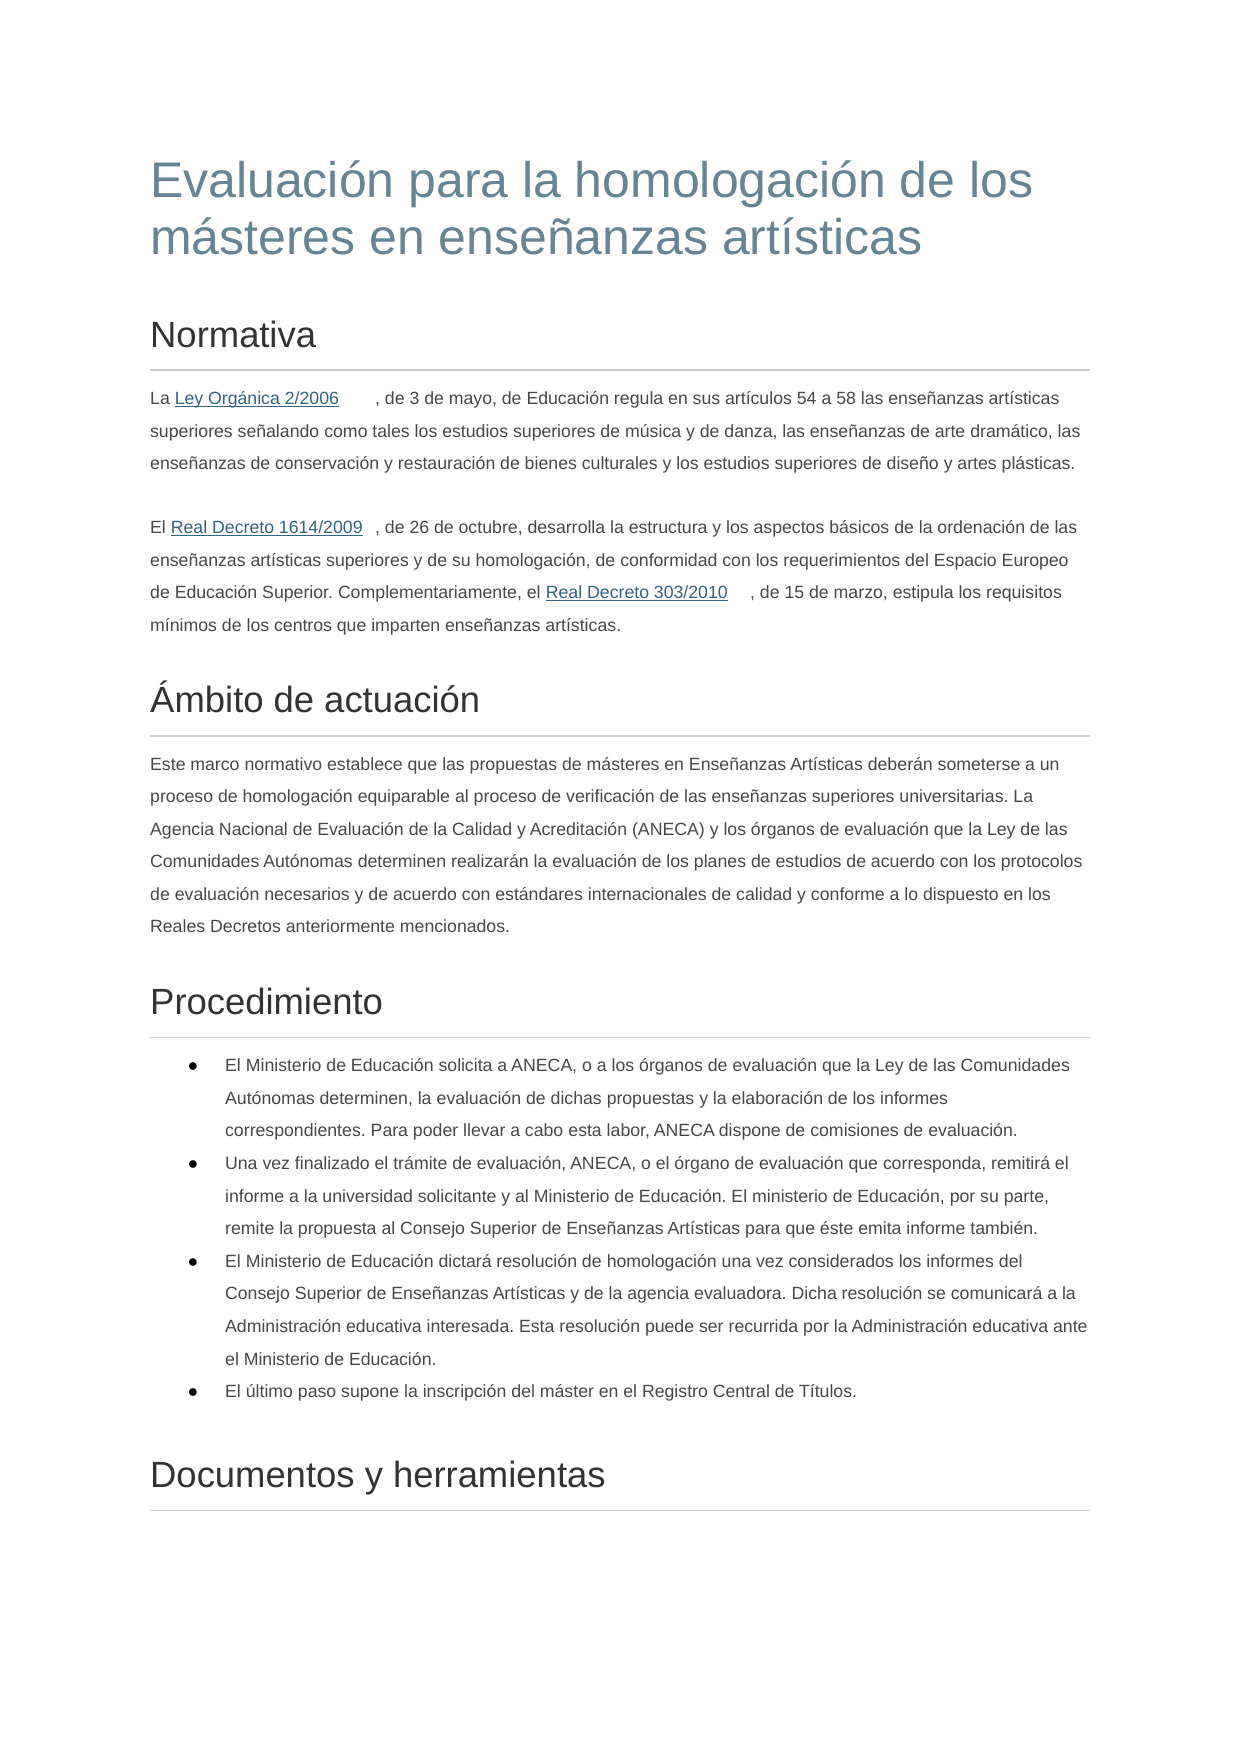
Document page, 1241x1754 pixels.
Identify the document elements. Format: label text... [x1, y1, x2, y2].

subtitle Documentos y herramientas [150, 1453, 1090, 1510]
subtitle Evaluación para la homologación de los másteres en enseñanzas artísticas [150, 150, 1090, 265]
list El último paso supone la inscripción del máster en el Registro Central de Títulos. [187, 1381, 1090, 1410]
text El Real Decreto 1614/2009 , de 26 de octubre, desarrolla la estructura y los aspectos básicos de la ordenación de las enseñanzas artísticas superiores y de su homologación, de conformidad con los requerimientos del Espacio Europeo de Educación Superior. Complementariamente, el Real Decreto 303/2010 , de 15 de marzo, estipula los requisitos mínimos de los centros que imparten enseñanzas artísticas. [150, 517, 1090, 635]
text Este marco normativo establece que las propuestas de másteres en Enseñanzas Artísticas deberán someterse a un proceso de homologación equiparable al proceso de verificación de las enseñanzas superiores universitarias. La Agencia Nacional de Evaluación de la Calidad y Acreditación (ANECA) y los órganos de evaluación que la Ley de las Comunidades Autónomas determinen realizarán la evaluación de los planes de estudios de acuerdo con los protocolos de evaluación necesarios y de acuerdo con estándares internacionales de calidad y conforme a lo dispuesto en los Reales Decretos anteriormente mencionados. [150, 753, 1090, 937]
text La Ley Orgánica 2/2006 , de 3 de mayo, de Educación regula en sus artículos 54 a 58 las enseñanzas artísticas superiores señalando como tales los estudios superiores de música y de danza, las enseñanzas de arte dramático, las enseñanzas de conservación y restauración de bienes culturales y los estudios superiores de diseño y artes plásticas. [150, 388, 1090, 473]
subtitle Procedimiento [150, 980, 1090, 1037]
list Una vez finalizado el trámite de evaluación, ANECA, o el órgano de evaluación que corresponda, remitirá el informe a la universidad solicitante y al Ministerio de Educación. El ministerio de Educación, por su parte, remite la propuesta al Consejo Superior de Enseñanzas Artísticas para que éste emita informe también. [187, 1153, 1090, 1238]
subtitle Normativa [150, 313, 1090, 369]
list El Ministerio de Educación solicita a ANECA, o a los órganos de evaluación que la Ley de las Comunidades Autónomas determinen, la evaluación de dichas propuestas y la elaboración de los informes correspondientes. Para poder llevar a cabo esta labor, ANECA dispone de comisiones de evaluación. [187, 1055, 1090, 1141]
list El Ministerio de Educación dictará resolución de homologación una vez considerados los informes del Consejo Superior de Enseñanzas Artísticas y de la agencia evaluadora. Dicha resolución se comunicará a la Administración educativa interesada. Esta resolución puede ser recurrida por la Administración educativa ante el Ministerio de Educación. [187, 1251, 1090, 1369]
subtitle Ámbito de actuación [150, 678, 1090, 735]
